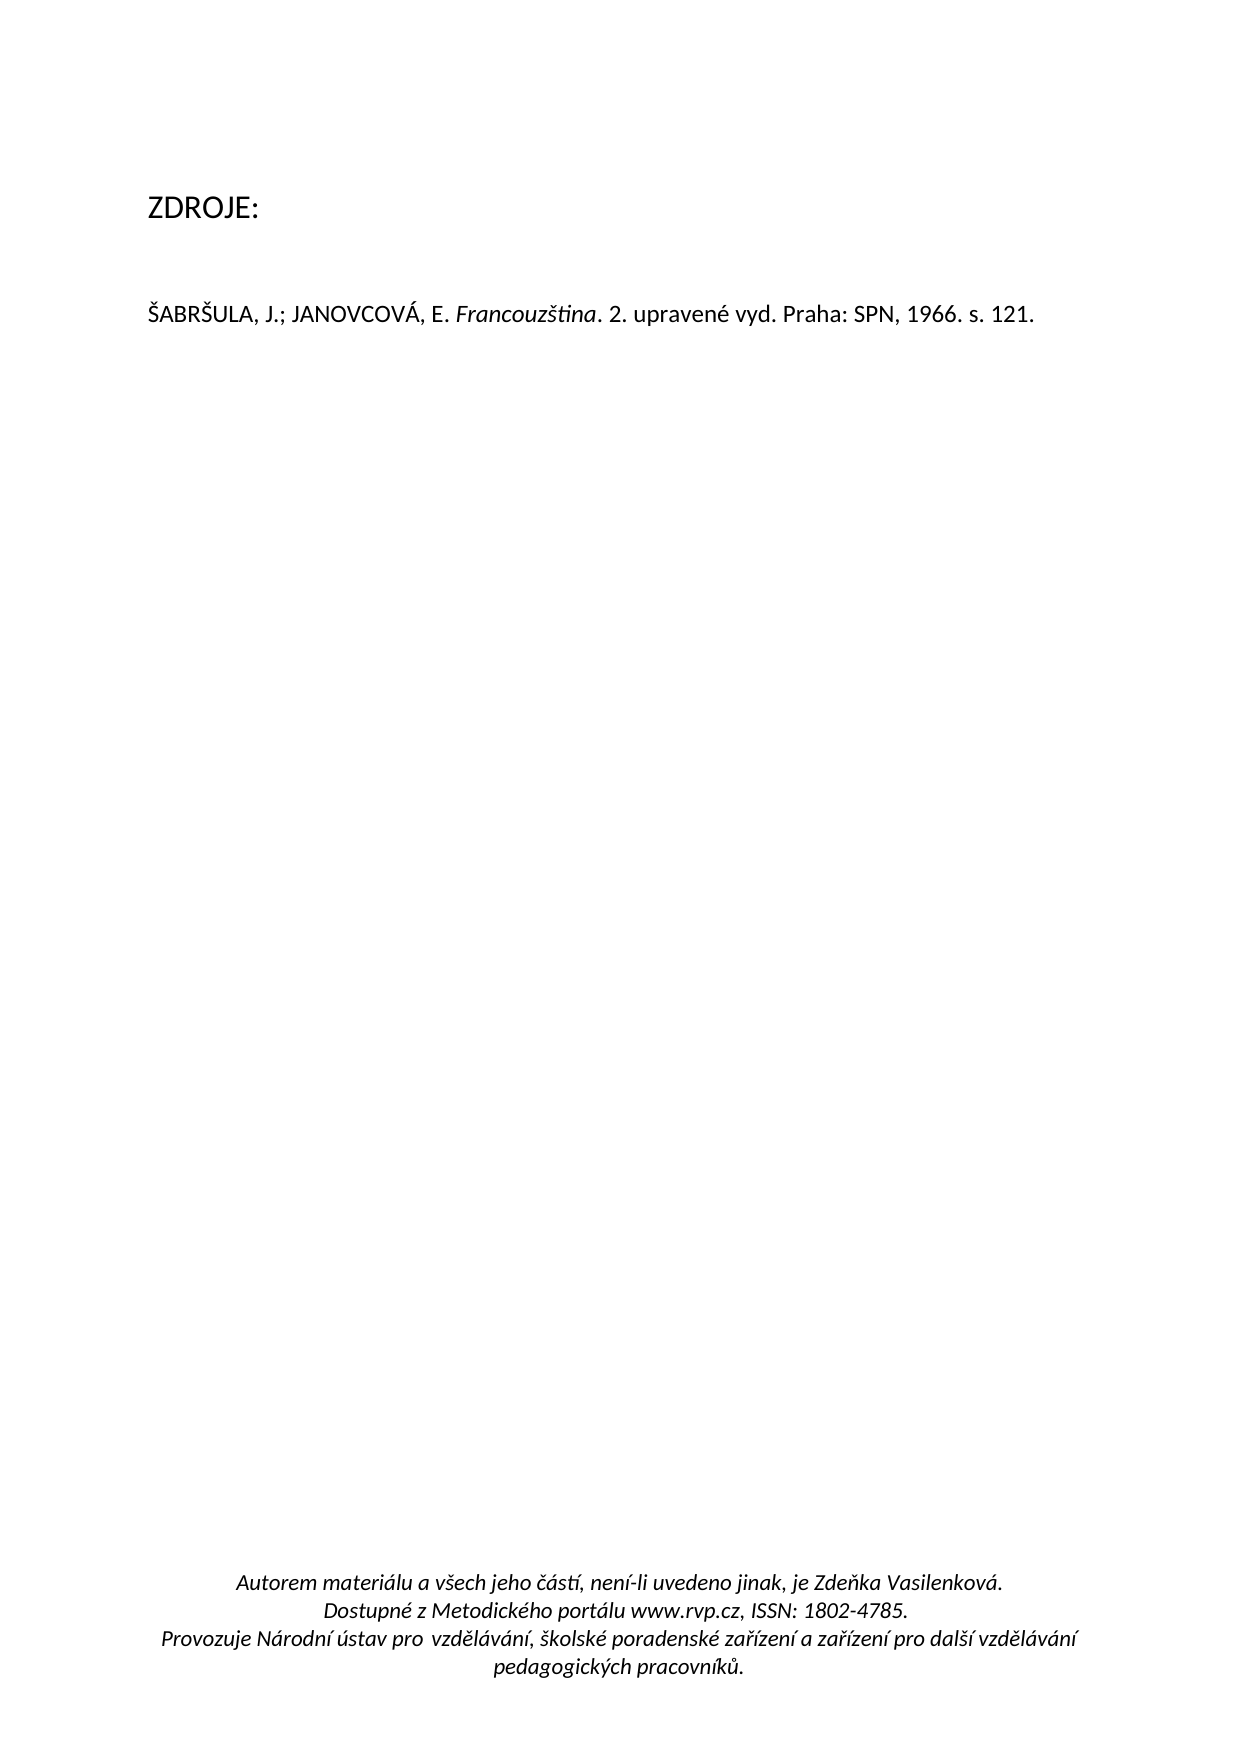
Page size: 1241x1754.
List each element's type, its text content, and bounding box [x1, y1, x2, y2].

text ZDROJE: [148, 186, 1093, 227]
text ŠABRŠULA, J.; JANOVCOVÁ, E. Francouzština. 2. upravené vyd. Praha: SPN, 1966. s. 121. [148, 298, 1093, 328]
